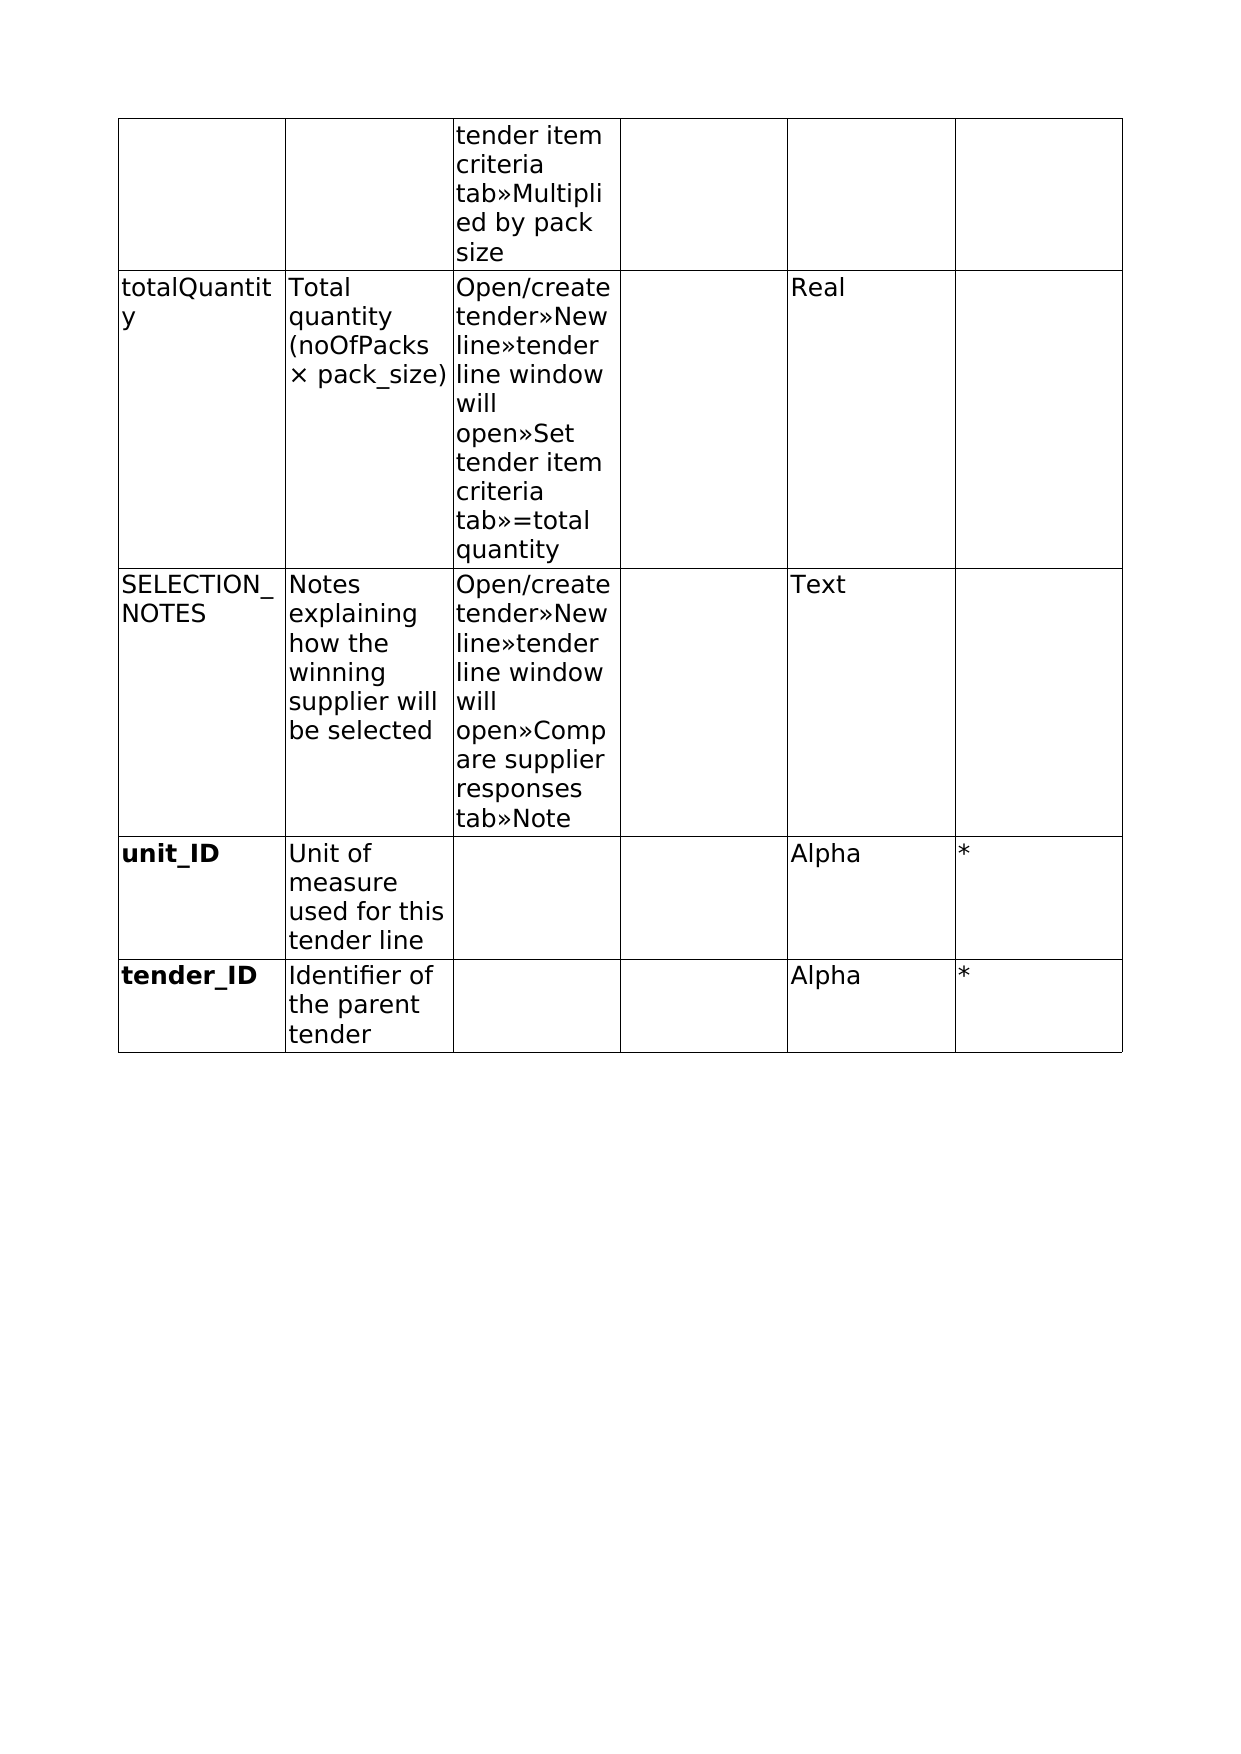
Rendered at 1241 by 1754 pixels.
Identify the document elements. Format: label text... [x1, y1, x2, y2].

table_cell [621, 271, 787, 567]
table_cell unit_ID [119, 837, 285, 958]
table_cell [956, 569, 1122, 836]
table_cell Total quantity (noOfPacks × pack_size) [286, 271, 453, 567]
table_cell Alpha [788, 837, 955, 958]
table_cell [956, 119, 1122, 270]
table_cell [621, 569, 787, 836]
table_cell [621, 837, 787, 958]
table_cell Open/create tender»New line»tender line window will open»Set tender item criteria tab»=total quantity [454, 271, 620, 567]
table_cell tender_ID [119, 960, 285, 1052]
table_cell [788, 119, 955, 270]
table_cell [621, 119, 787, 270]
table_cell Real [788, 271, 955, 567]
table_cell [621, 960, 787, 1052]
table_cell [454, 960, 620, 1052]
table_cell Notes explaining how the winning supplier will be selected [286, 569, 453, 836]
table_cell SELECTION_NOTES [119, 569, 285, 836]
table_cell [286, 119, 453, 270]
table_cell [119, 119, 285, 270]
table_cell tender item criteria tab»Multiplied by pack size [454, 119, 620, 270]
table_cell Identifier of the parent tender [286, 960, 453, 1052]
table_cell Text [788, 569, 955, 836]
table_cell totalQuantity [119, 271, 285, 567]
table_cell Open/create tender»New line»tender line window will open»Compare supplier responses tab»Note [454, 569, 620, 836]
table_cell Alpha [788, 960, 955, 1052]
table_cell * [956, 960, 1122, 1052]
table_cell * [956, 837, 1122, 958]
table_cell Unit of measure used for this tender line [286, 837, 453, 958]
table_cell [956, 271, 1122, 567]
table_cell [454, 837, 620, 958]
